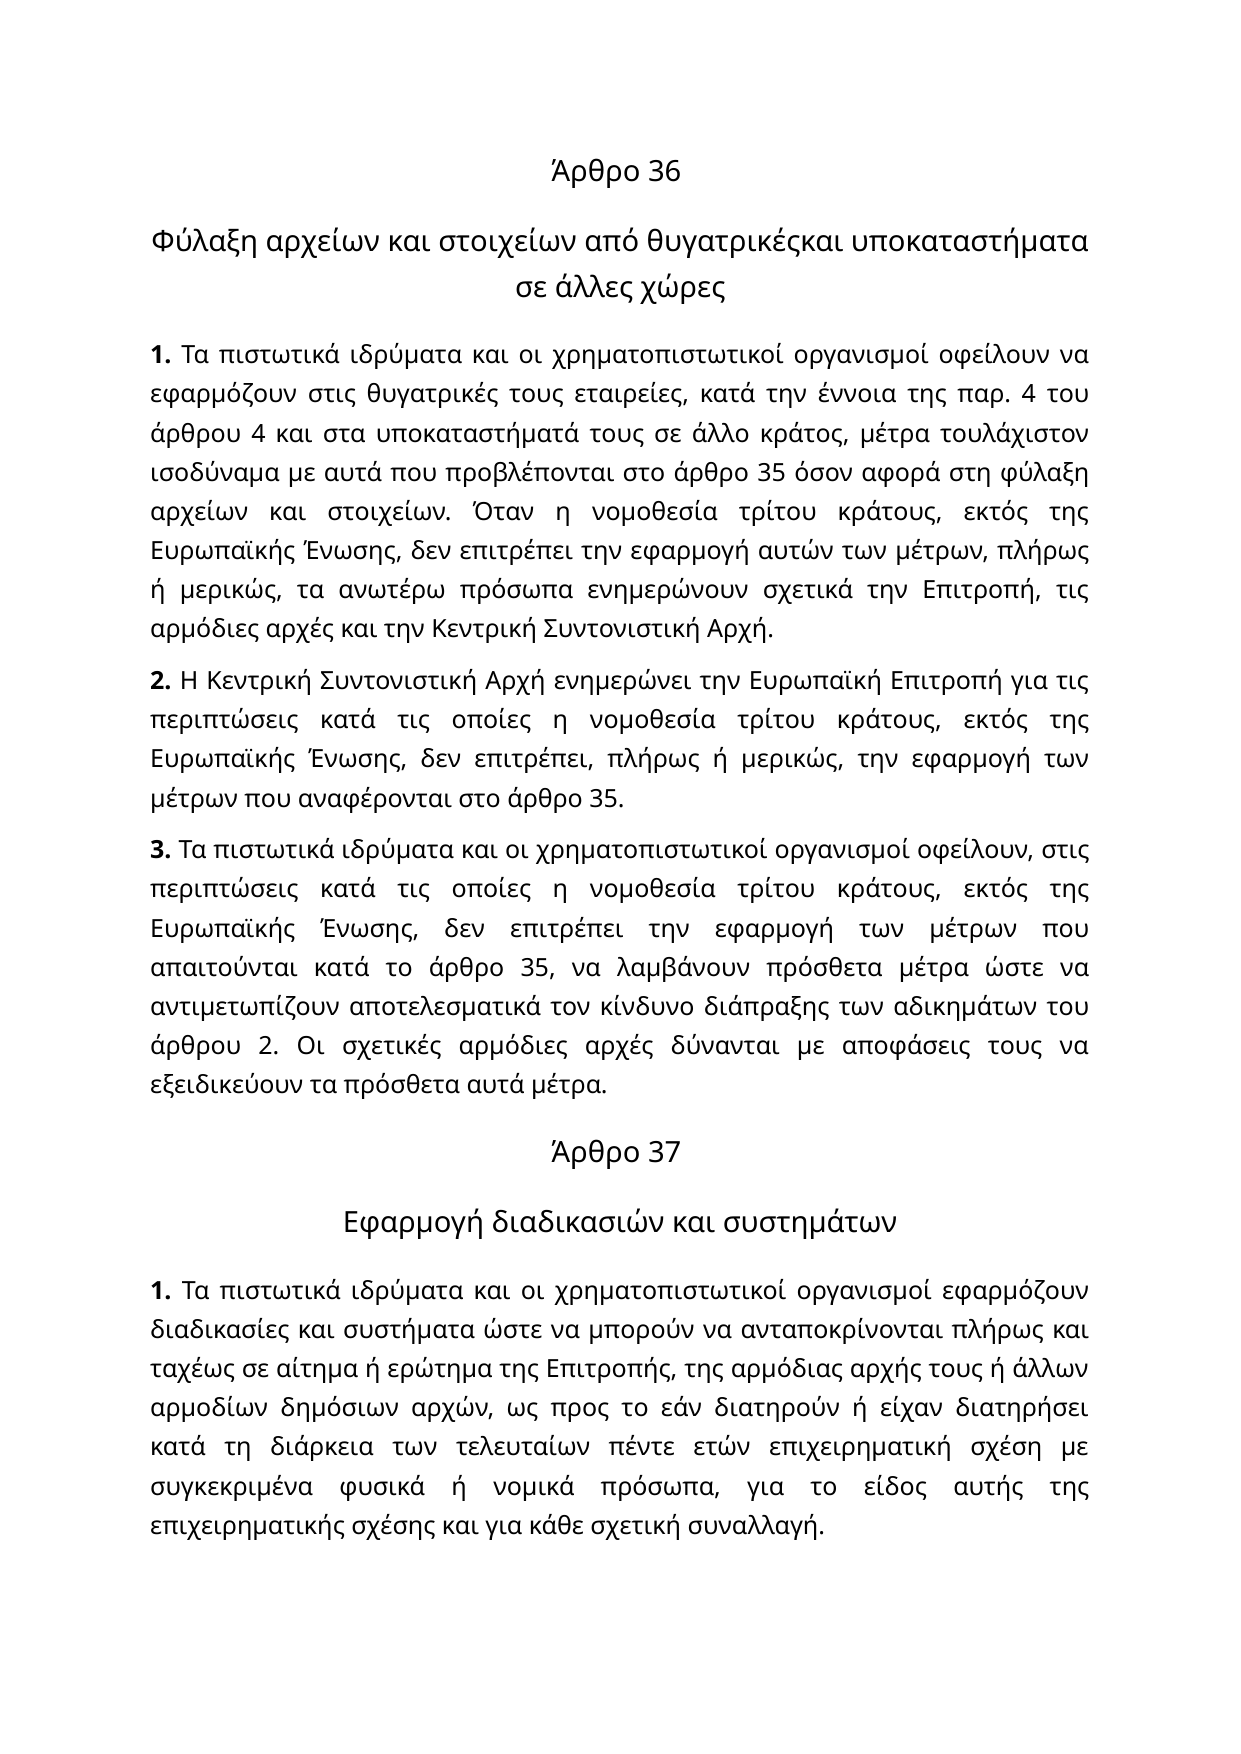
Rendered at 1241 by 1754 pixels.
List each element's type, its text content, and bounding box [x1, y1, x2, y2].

text 2. Η Κεντρική Συντονιστική Αρχή ενημερώνει την Ευρωπαϊκή Επιτροπή για τις περιπτώσεις κατά τις οποίες η νομοθεσία τρίτου κράτους, εκτός της Ευρωπαϊκής Ένωσης, δεν επιτρέπει, πλήρως ή μερικώς, την εφαρμογή των μέτρων που αναφέρονται στο άρθρο 35. [150, 663, 1090, 814]
subtitle Άρθρο 37 [150, 1131, 1090, 1171]
subtitle Άρθρο 36 [150, 150, 1090, 190]
subtitle Εφαρμογή διαδικασιών και συστημάτων [150, 1202, 1090, 1241]
text 3. Τα πιστωτικά ιδρύματα και οι χρηματοπιστωτικοί οργανισμοί οφείλουν, στις περιπτώσεις κατά τις οποίες η νομοθεσία τρίτου κράτους, εκτός της Ευρωπαϊκής Ένωσης, δεν επιτρέπει την εφαρμογή των μέτρων που απαιτούνται κατά το άρθρο 35, να λαμβάνουν πρόσθετα μέτρα ώστε να αντιμετωπίζουν αποτελεσματικά τον κίνδυνο διάπραξης των αδικημάτων του άρθρου 2. Οι σχετικές αρμόδιες αρχές δύνανται με αποφάσεις τους να εξειδικεύουν τα πρόσθετα αυτά μέτρα. [150, 832, 1090, 1101]
text 1. Τα πιστωτικά ιδρύματα και οι χρηματοπιστωτικοί οργανισμοί οφείλουν να εφαρμόζουν στις θυγατρικές τους εταιρείες, κατά την έννοια της παρ. 4 του άρθρου 4 και στα υποκαταστήματά τους σε άλλο κράτος, μέτρα τουλάχιστον ισοδύναμα με αυτά που προβλέπονται στο άρθρο 35 όσον αφορά στη φύλαξη αρχείων και στοιχείων. Όταν η νομοθεσία τρίτου κράτους, εκτός της Ευρωπαϊκής Ένωσης, δεν επιτρέπει την εφαρμογή αυτών των μέτρων, πλήρως ή μερικώς, τα ανωτέρω πρόσωπα ενημερώνουν σχετικά την Επιτροπή, τις αρμόδιες αρχές και την Κεντρική Συντονιστική Αρχή. [150, 337, 1090, 645]
text 1. Τα πιστωτικά ιδρύματα και οι χρηματοπιστωτικοί οργανισμοί εφαρμόζουν διαδικασίες και συστήματα ώστε να μπορούν να ανταποκρίνονται πλήρως και ταχέως σε αίτημα ή ερώτημα της Επιτροπής, της αρμόδιας αρχής τους ή άλλων αρμοδίων δημόσιων αρχών, ως προς το εάν διατηρούν ή είχαν διατηρήσει κατά τη διάρκεια των τελευταίων πέντε ετών επιχειρηματική σχέση με συγκεκριμένα φυσικά ή νομικά πρόσωπα, για το είδος αυτής της επιχειρηματικής σχέσης και για κάθε σχετική συναλλαγή. [150, 1272, 1090, 1541]
subtitle Φύλαξη αρχείων και στοιχείων από θυγατρικέςκαι υποκαταστήματα σε άλλες χώρες [150, 221, 1090, 306]
